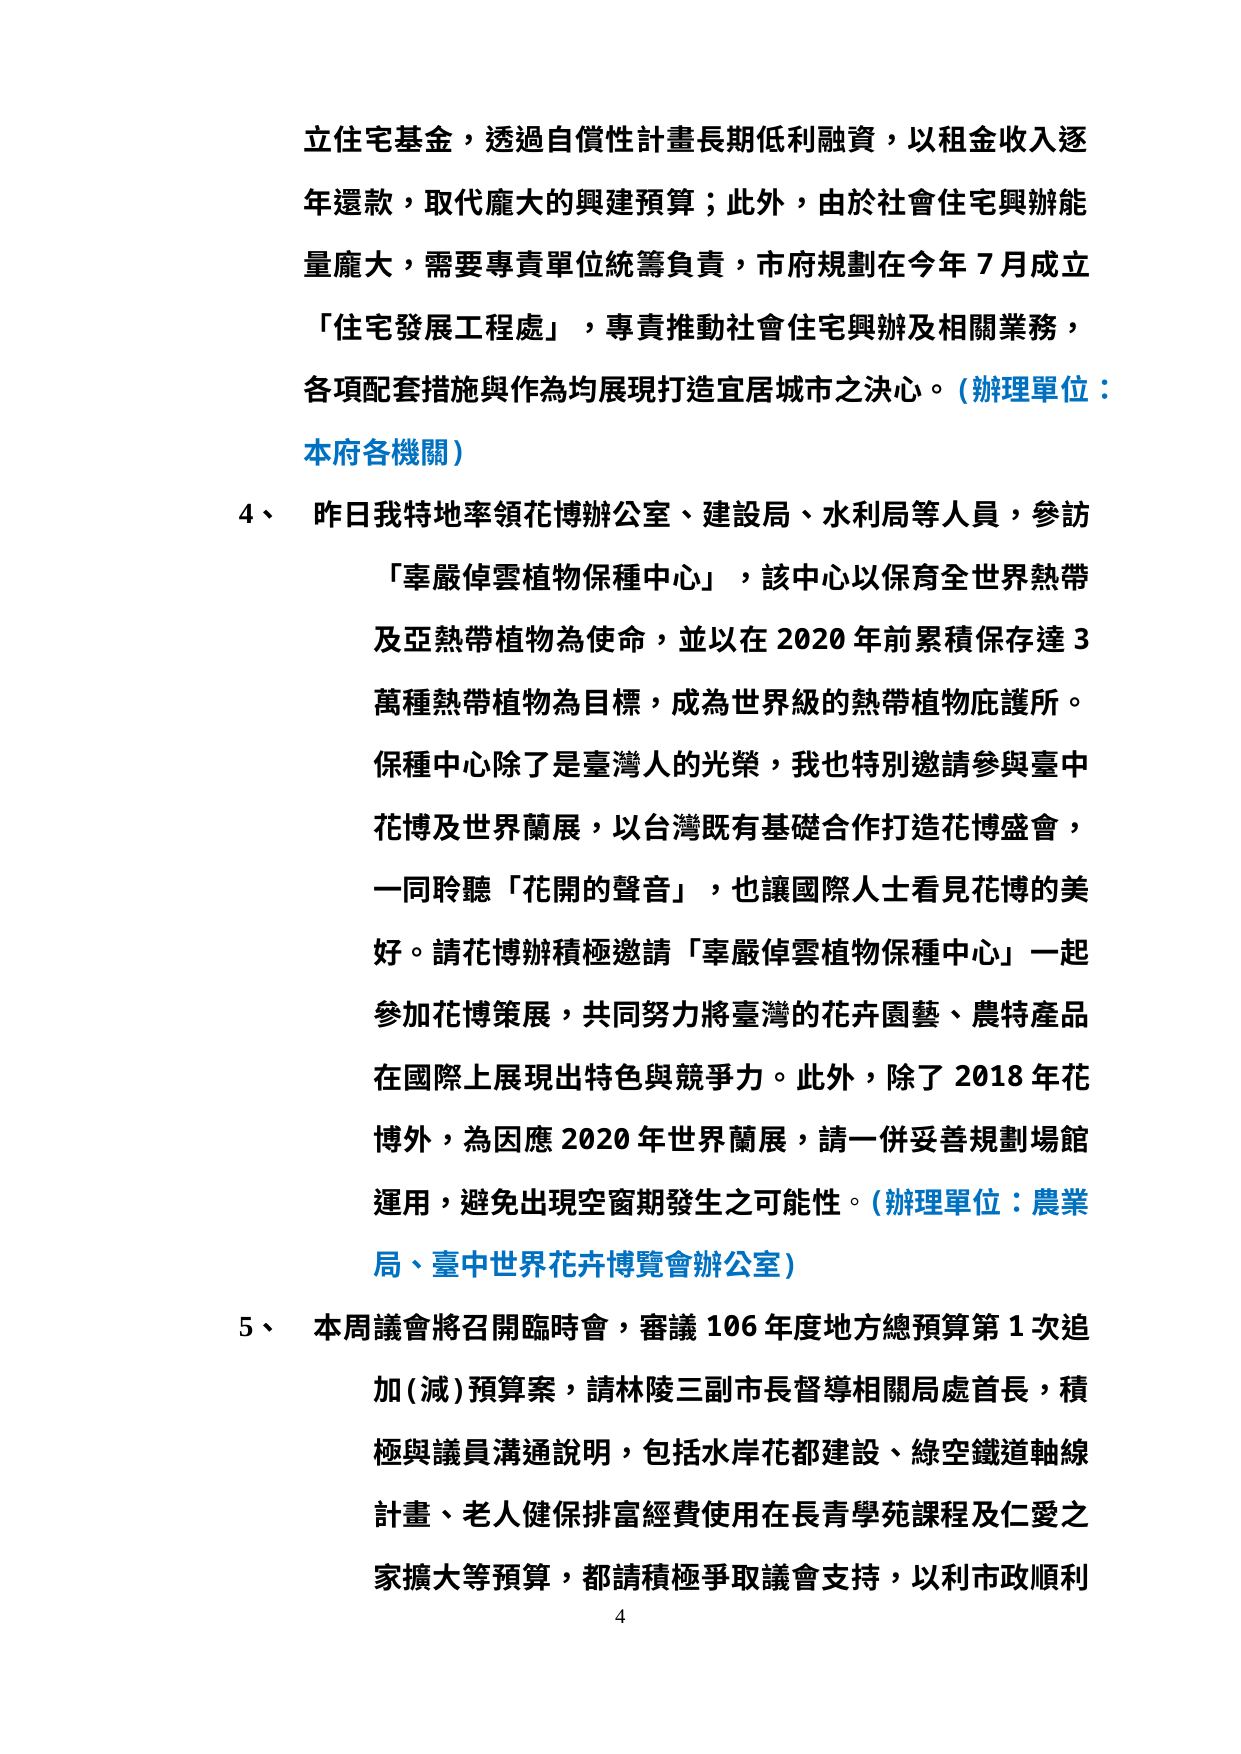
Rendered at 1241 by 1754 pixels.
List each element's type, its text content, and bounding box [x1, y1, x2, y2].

list 本周議會將召開臨時會，審議106年度地方總預算第1次追加(減)預算案，請林陵三副市長督導相關局處首長，積極與議員溝通說明，包括水岸花都建設、綠空鐵道軸線計畫、老人健保排富經費使用在長青學苑課程及仁愛之家擴大等預算，都請積極爭取議會支持，以利市政順利 [239, 1284, 1090, 1596]
list 為提供市民居住正義，並打造勞工宜居環境，落實就近照顧臺中科技走廊就業人力，我們推動勞工住宅，位於精密科技園區旁，吸引近1600名勞工申請，最後520人抽中1坪均價13萬的勞工住宅，使勞工就近租住、工作、生活。另外，對於打造宜居城市，我們不只建造硬體建設，也希望提供社會住宅，並使社會住宅成為生活機能方便之共好社區住宅，其理念的落實，在於社區能提供多元生活機能，包括社福、醫療、青創、托育、托老、老少共學、共餐等，建構人與人互助共好的社區，未來豐原的安康段社會住宅，將可成為未來「共好社宅」的成功示範，請各局處思考政策如何與社會住宅結合，以打破社會住宅的既定印象。另外，為使社會住宅能有長遠且專款專用的興辦財源，我們於今年1月1日成立住宅基金，透過自償性計畫長期低利融資，以租金收入逐年還款，取代龐大的興建預算；此外，由於社會住宅興辦能量龐大，需要專責單位統籌負責，市府規劃在今年7月成立「住宅發展工程處」，專責推動社會住宅興辦及相關業務，各項配套措施與作為均展現打造宜居城市之決心。(辦理單位：本府各機關) [253, 96, 1090, 471]
list 昨日我特地率領花博辦公室、建設局、水利局等人員，參訪「辜嚴倬雲植物保種中心」，該中心以保育全世界熱帶及亞熱帶植物為使命，並以在2020年前累積保存達3萬種熱帶植物為目標，成為世界級的熱帶植物庇護所。保種中心除了是臺灣人的光榮，我也特別邀請參與臺中花博及世界蘭展，以台灣既有基礎合作打造花博盛會，一同聆聽「花開的聲音」，也讓國際人士看見花博的美好。請花博辦積極邀請「辜嚴倬雲植物保種中心」一起參加花博策展，共同努力將臺灣的花卉園藝、農特產品在國際上展現出特色與競爭力。此外，除了2018年花博外，為因應2020年世界蘭展，請一併妥善規劃場館運用，避免出現空窗期發生之可能性。(辦理單位：農業局、臺中世界花卉博覽會辦公室) [239, 471, 1090, 1284]
